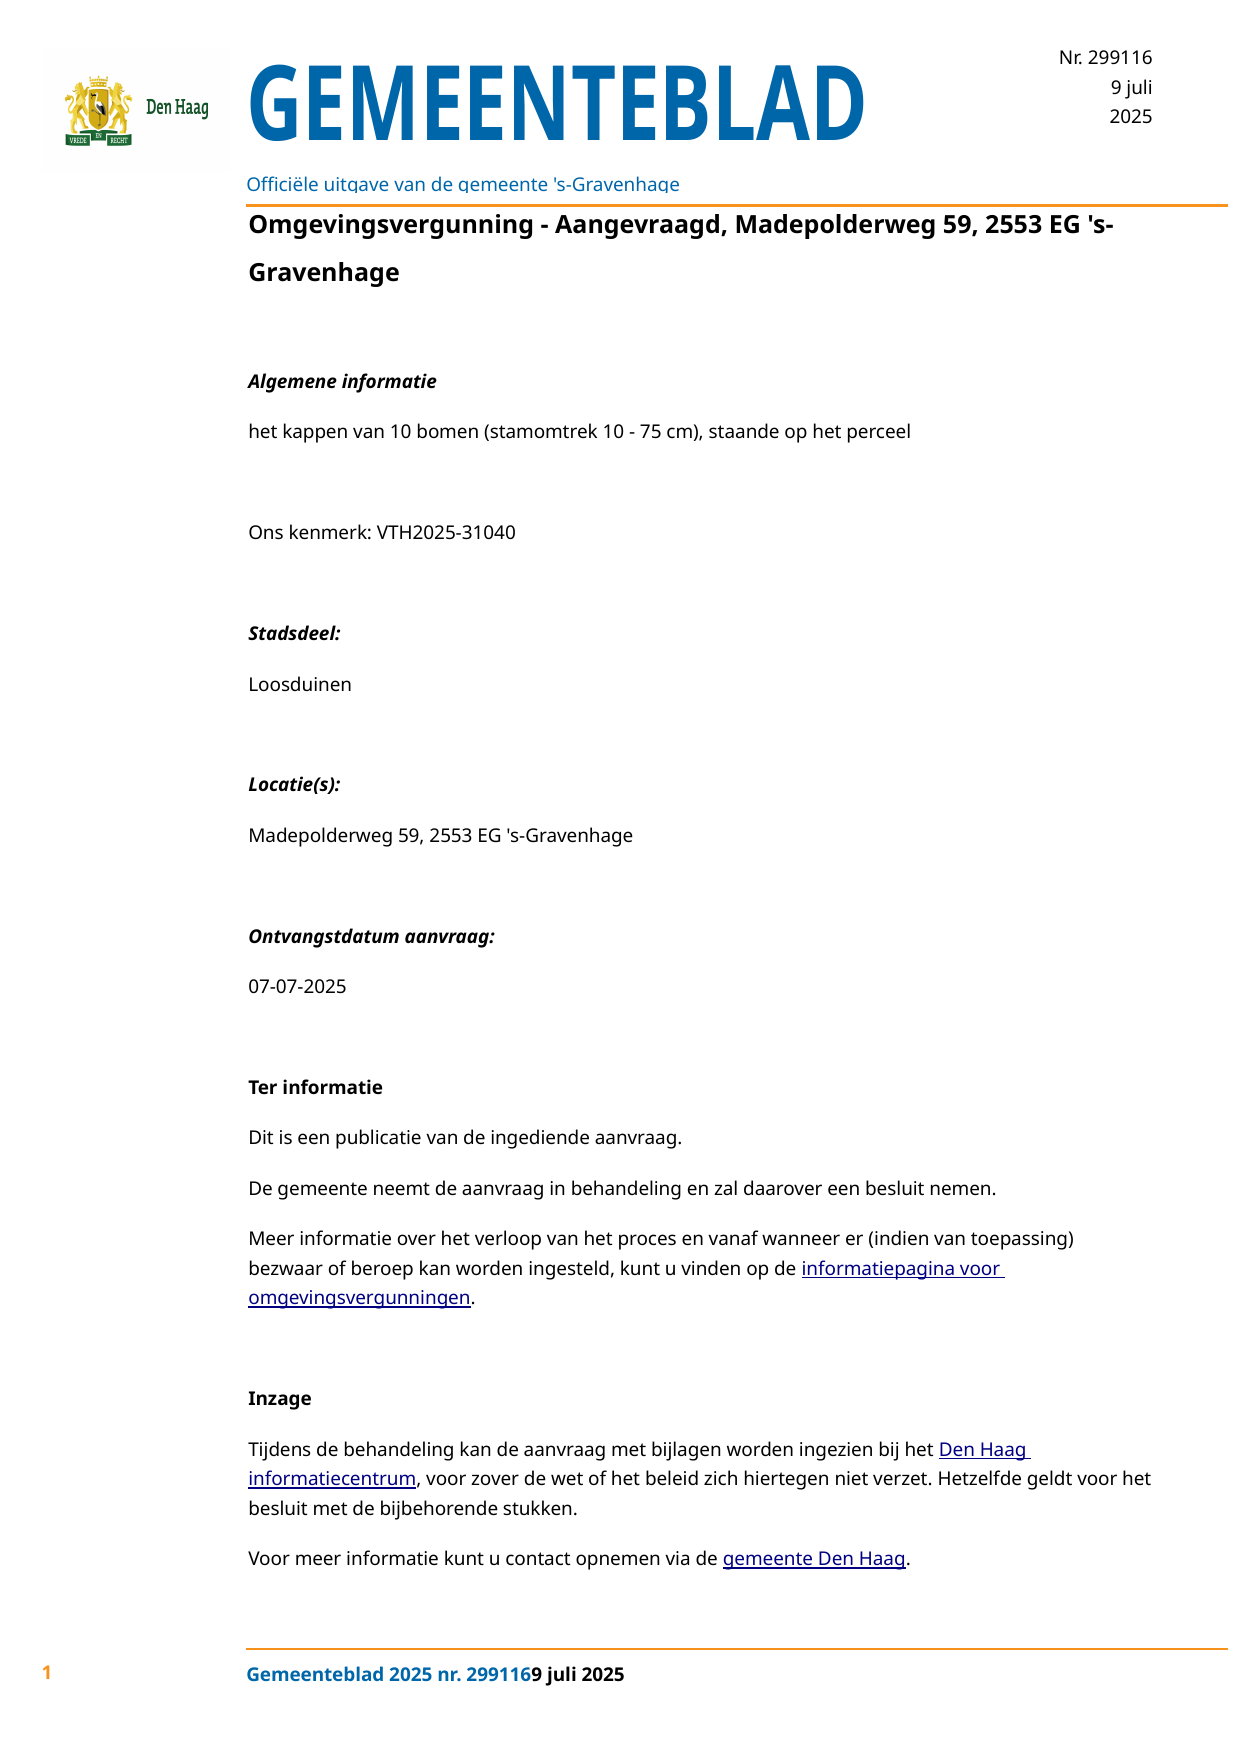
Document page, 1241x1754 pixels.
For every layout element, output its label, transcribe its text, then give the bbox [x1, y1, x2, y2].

text De gemeente neemt de aanvraag in behandeling en zal daarover een besluit nemen. [248, 1175, 1152, 1201]
text Algemene informatie [248, 368, 1152, 394]
text Ons kenmerk: VTH2025-31040 [248, 519, 1152, 545]
text Inzage [248, 1385, 1152, 1411]
text Ter informatie [248, 1074, 1152, 1100]
text Dit is een publicatie van de ingediende aanvraag. [248, 1124, 1152, 1150]
text Madepolderweg 59, 2553 EG 's-Gravenhage [248, 822, 1152, 848]
text Stadsdeel: [248, 620, 1152, 646]
picture [41, 47, 231, 172]
text Meer informatie over het verloop van het proces en vanaf wanneer er (indien van toepassing) bezwaar of beroep kan worden ingesteld, kunt u vinden op de informatiepagina voor omgevingsvergunningen. [248, 1225, 1152, 1310]
text Ontvangstdatum aanvraag: [248, 923, 1152, 949]
text Tijdens de behandeling kan de aanvraag met bijlagen worden ingezien bij het Den Haag informatiecentrum, voor zover de wet of het beleid zich hiertegen niet verzet. Hetzelfde geldt voor het besluit met de bijbehorende stukken. [248, 1436, 1152, 1521]
text 07-07-2025 [248, 973, 1152, 999]
text Omgevingsvergunning - Aangevraagd, Madepolderweg 59, 2553 EG 's-Gravenhage [248, 207, 1152, 288]
text het kappen van 10 bomen (stamomtrek 10 - 75 cm), staande op het perceel [248, 419, 1152, 444]
text Locatie(s): [248, 772, 1152, 797]
text Voor meer informatie kunt u contact opnemen via de gemeente Den Haag. [248, 1545, 1152, 1571]
text Loosduinen [248, 671, 1152, 697]
